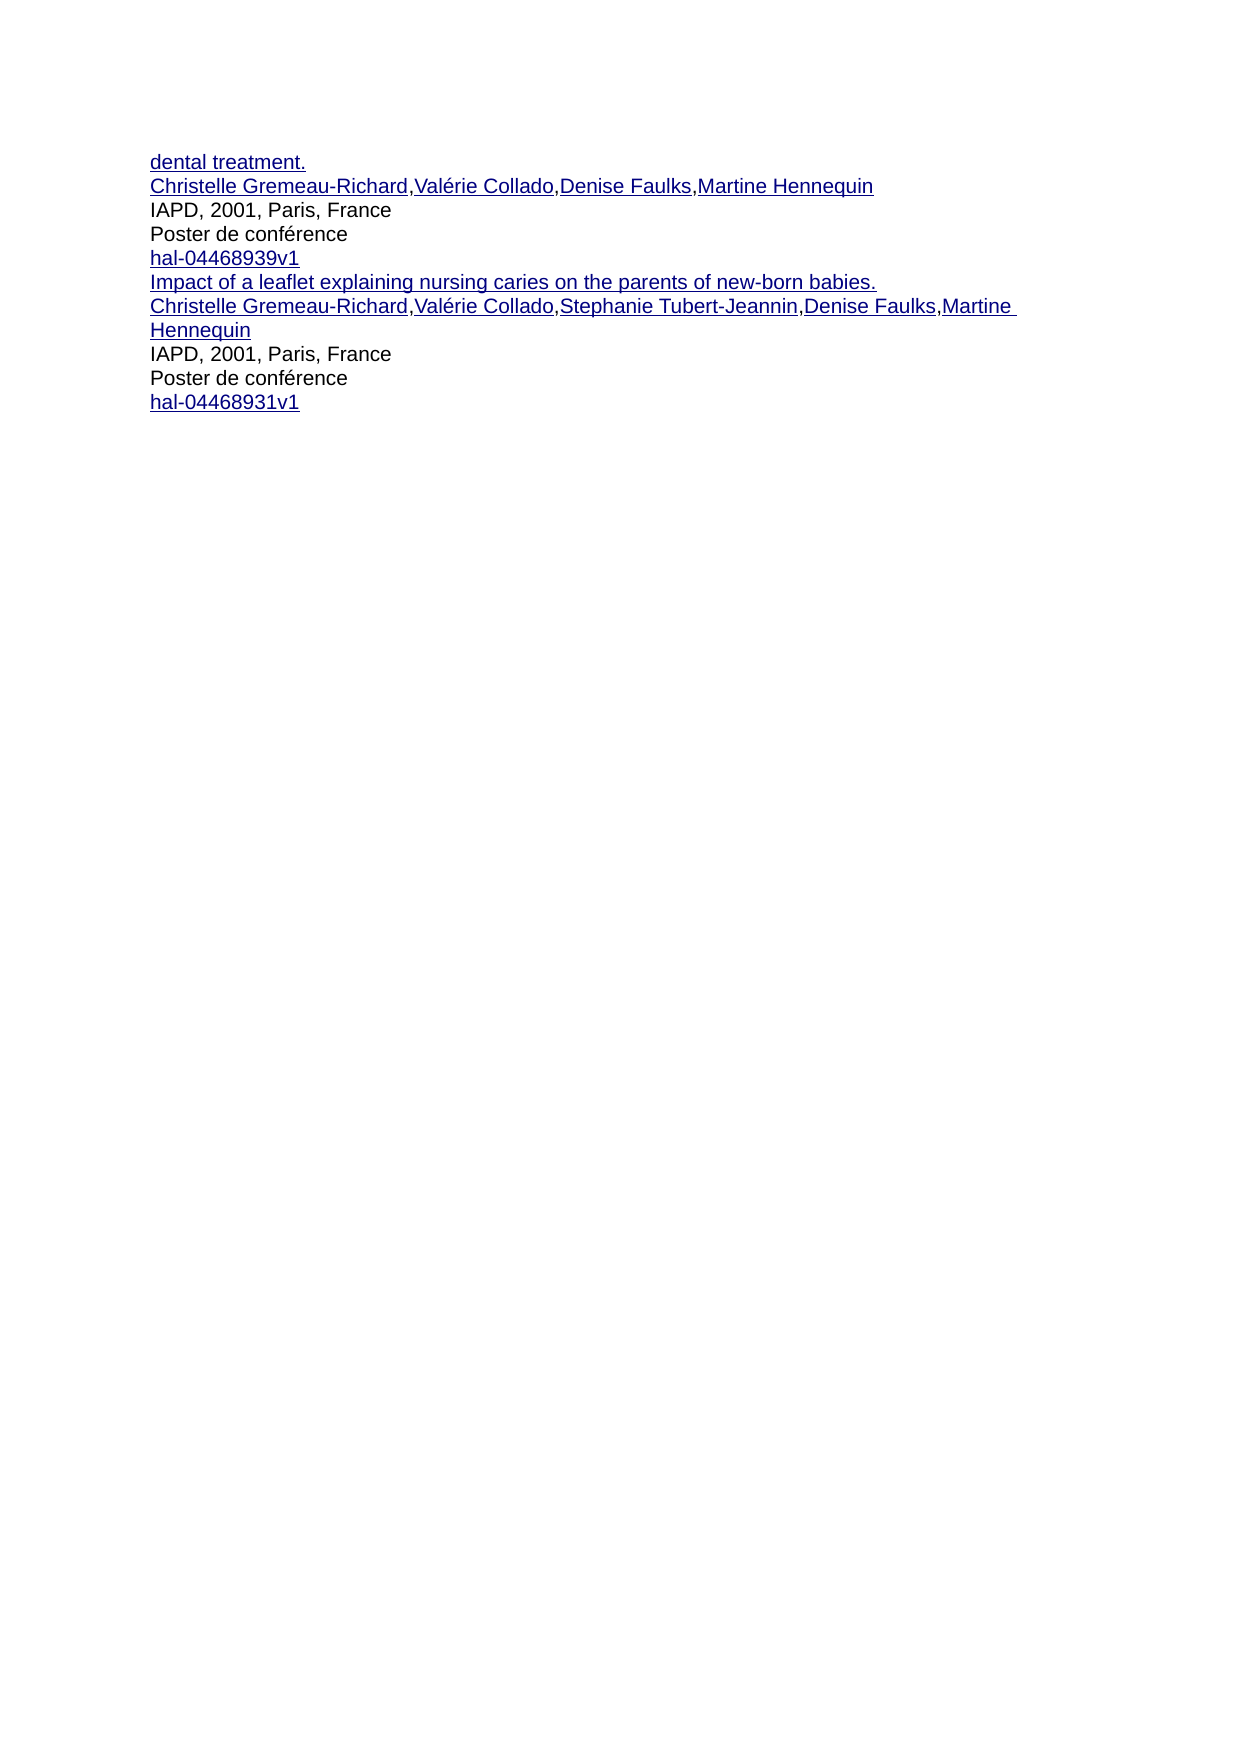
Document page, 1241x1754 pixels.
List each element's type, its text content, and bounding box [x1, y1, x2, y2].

table_cell Evaluation by the carers of children and adults with disability of the use of inhalation sedation for dental treatment. Christelle Gremeau-Richard,Valérie Collado,Denise Faulks,Martine Hennequin IAPD, 2001, Paris, France Poster de conférence hal-04468939v1 [150, 150, 1090, 270]
table_cell Impact of a leaflet explaining nursing caries on the parents of new-born babies. Christelle Gremeau-Richard,Valérie Collado,Stephanie Tubert-Jeannin,Denise Faulks,Martine Hennequin IAPD, 2001, Paris, France Poster de conférence hal-04468931v1 [150, 270, 1090, 413]
